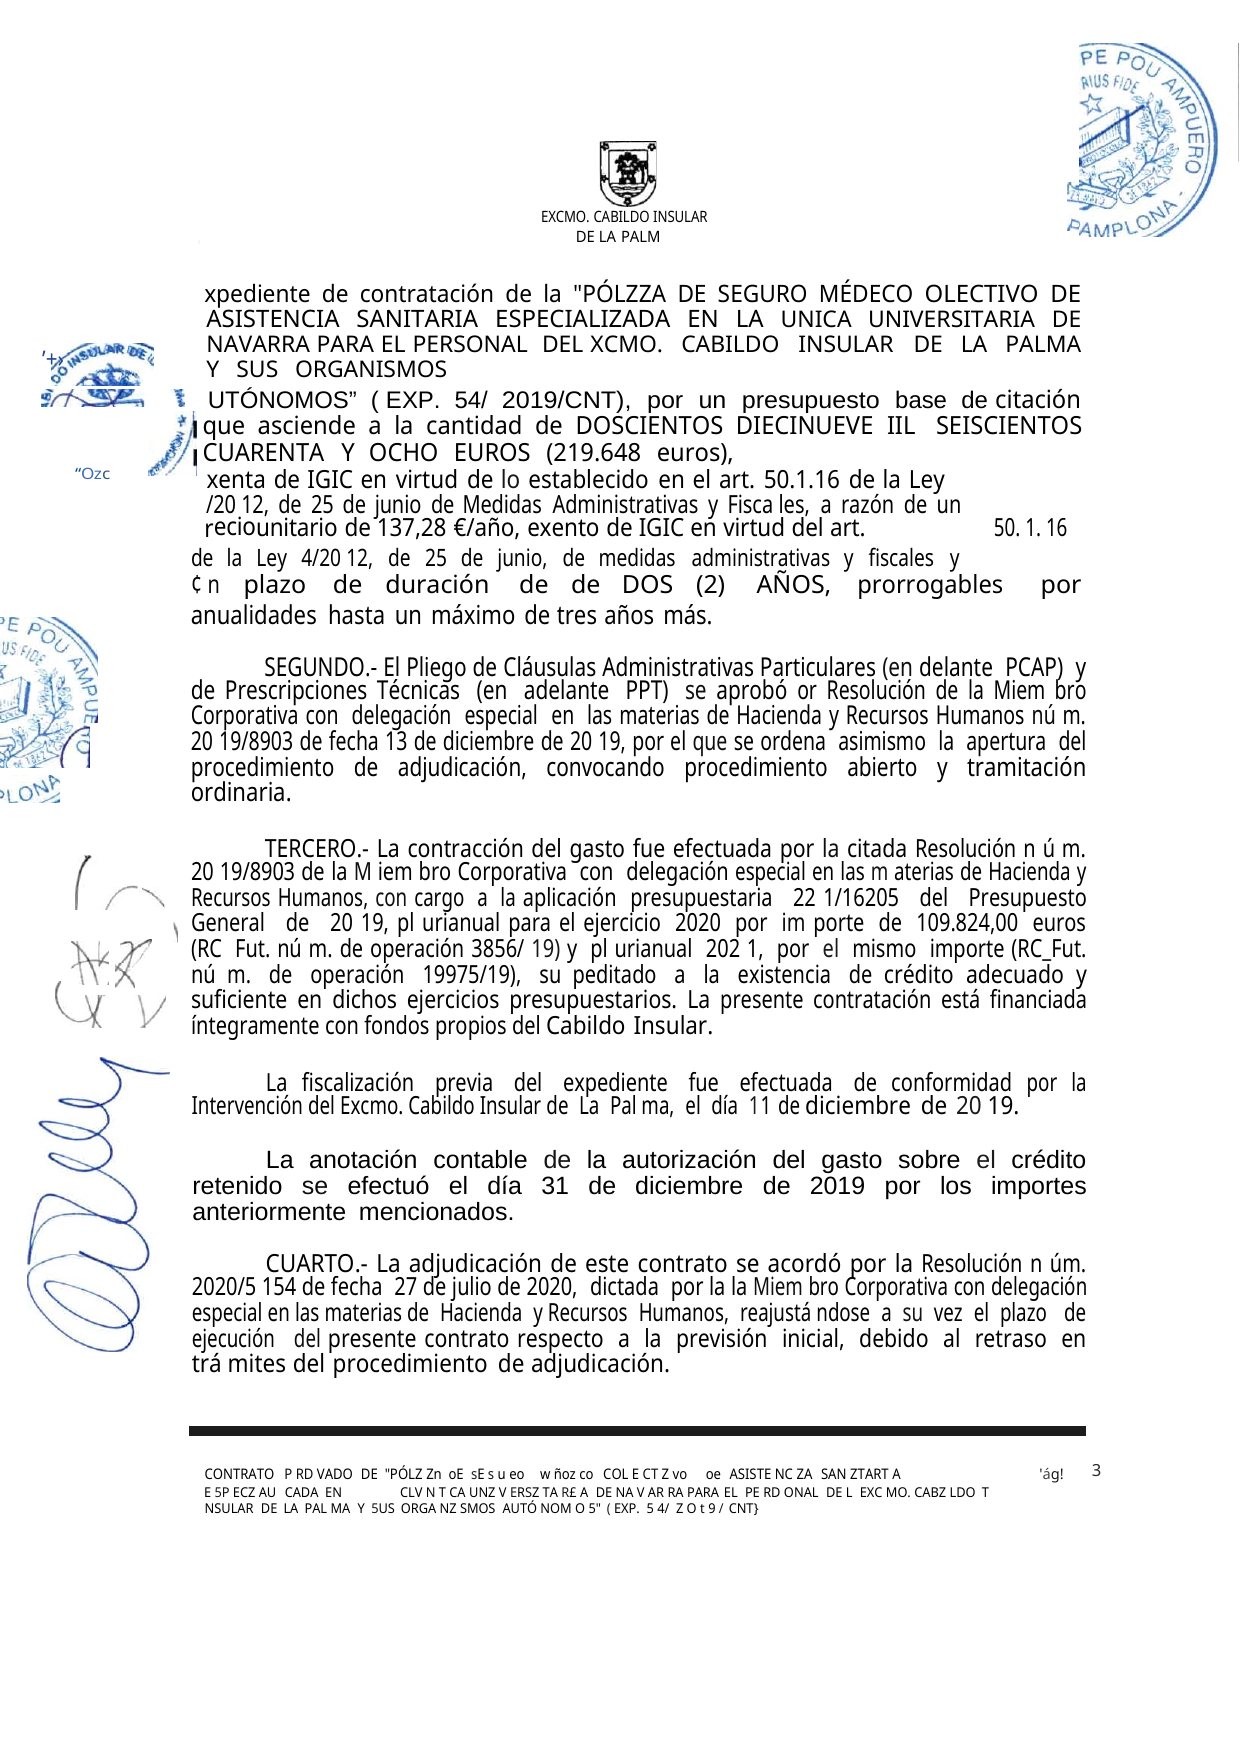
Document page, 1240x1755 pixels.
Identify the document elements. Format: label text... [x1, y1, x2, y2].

text /20 12, de 25 de junio de Medidas Administrativas y Fisca les, a razón de un [206, 493, 1239, 519]
text SEGUNDO.- El Pliego de Cláusulas Administrativas Particulares (en delante PCAP) y de Prescripciones Técnicas (en adelante PPT) se aprobó or Resolución de la Miem bro Corporativa con delegación especial en las materias de Hacienda y Recursos Humanos nú m. 20 19/8903 de fecha 13 de diciembre de 20 19, por el que se ordena asimismo la apertura del procedimiento de adjudicación, convocando procedimiento abierto y tramitación ordinaria. [191, 656, 1086, 809]
text de la Ley 4/20 12, de 25 de junio, de medidas administrativas y fiscales y [191, 543, 1239, 572]
text reciounitario de 137,28 €/año, exento de IGIC en virtud del art. 50. 1. 16 [204, 519, 1239, 543]
text CUARTO.- La adjudicación de este contrato se acordó por la Resolución n úm. 2020/5 154 de fecha 27 de julio de 2020, dictada por la la Miem bro Corporativa con delegación especial en las materias de Hacienda y Recursos Humanos, reajustá ndose a su vez el plazo de ejecución del presente contrato respecto a la previsión inicial, debido al retraso en trá mites del procedimiento de adjudicación. [192, 1252, 1087, 1380]
text , DE LA PALM [197, 227, 1239, 246]
text “Ozc [75, 463, 117, 484]
text CONTRATO P RD VADO DE "PÓLZ Zn oE sE s u eo w ñoz co COL E CT Z vo oe ASISTE NC ZA SAN ZTART A 'ág! 3 [204, 1461, 1239, 1484]
text xpediente de contratación de la "PÓLZZA DE SEGURO MÉDECO OLECTIVO DE ASISTENCIA SANITARIA ESPECIALIZADA EN LA UNICA UNIVERSITARIA DE NAVARRA PARA EL PERSONAL DEL XCMO. CABILDO INSULAR DE LA PALMA Y SUS ORGANISMOS [204, 282, 1081, 384]
text EXCMO. CABILDO INSULAR [523, 207, 725, 227]
text UTÓNOMOS” ( EXP. 54/ 2019/CNT), por un presupuesto base de citación que asciende a la cantidad de DOSCIENTOS DIECINUEVE IIL SEISCIENTOS CUARENTA Y OCHO EUROS (219.648 euros), [202, 387, 1082, 469]
text ¢ n plazo de duración de de DOS (2) AÑOS, prorrogables por [191, 572, 1239, 599]
text La anotación contable de la autorización del gasto sobre el crédito retenido se efectuó el día 31 de diciembre de 2019 por los importes anteriormente mencionados. [192, 1148, 1087, 1226]
text TERCERO.- La contracción del gasto fue efectuada por la citada Resolución n ú m. 20 19/8903 de la M iem bro Corporativa con delegación especial en las m aterias de Hacienda y Recursos Humanos, con cargo a la aplicación presupuestaria 22 1/16205 del Presupuesto General de 20 19, pl urianual para el ejercicio 2020 por im porte de 109.824,00 euros (RC Fut. nú m. de operación 3856/ 19) y pl urianual 202 1, por el mismo importe (RC_Fut. nú m. de operación 19975/19), su peditado a la existencia de crédito adecuado y suficiente en dichos ejercicios presupuestarios. La presente contratación está financiada íntegramente con fondos propios del Cabildo Insular. [191, 837, 1087, 1042]
subtitle anualidades hasta un máximo de tres años más. [191, 599, 1239, 631]
text xenta de IGIC en virtud de lo establecido en el art. 50.1.16 de la Ley [206, 469, 1239, 493]
text La fiscalización previa del expediente fue efectuada de conformidad por la Intervención del Excmo. Cabildo Insular de La Pal ma, el día 11 de diciembre de 20 19. [191, 1071, 1087, 1122]
text E 5P ECZ AU CADA EN CLV N T CA UNZ V ERSZ TA R£ A DE NA V AR RA PARA EL PE RD ONAL DE L EXC MO. CABZ LDO T NSULAR DE LA PAL MA Y 5US ORGA NZ SMOS AUTÓ NOM O 5" ( EXP. 5 4/ Z O t 9 / CNT} [204, 1485, 1007, 1517]
